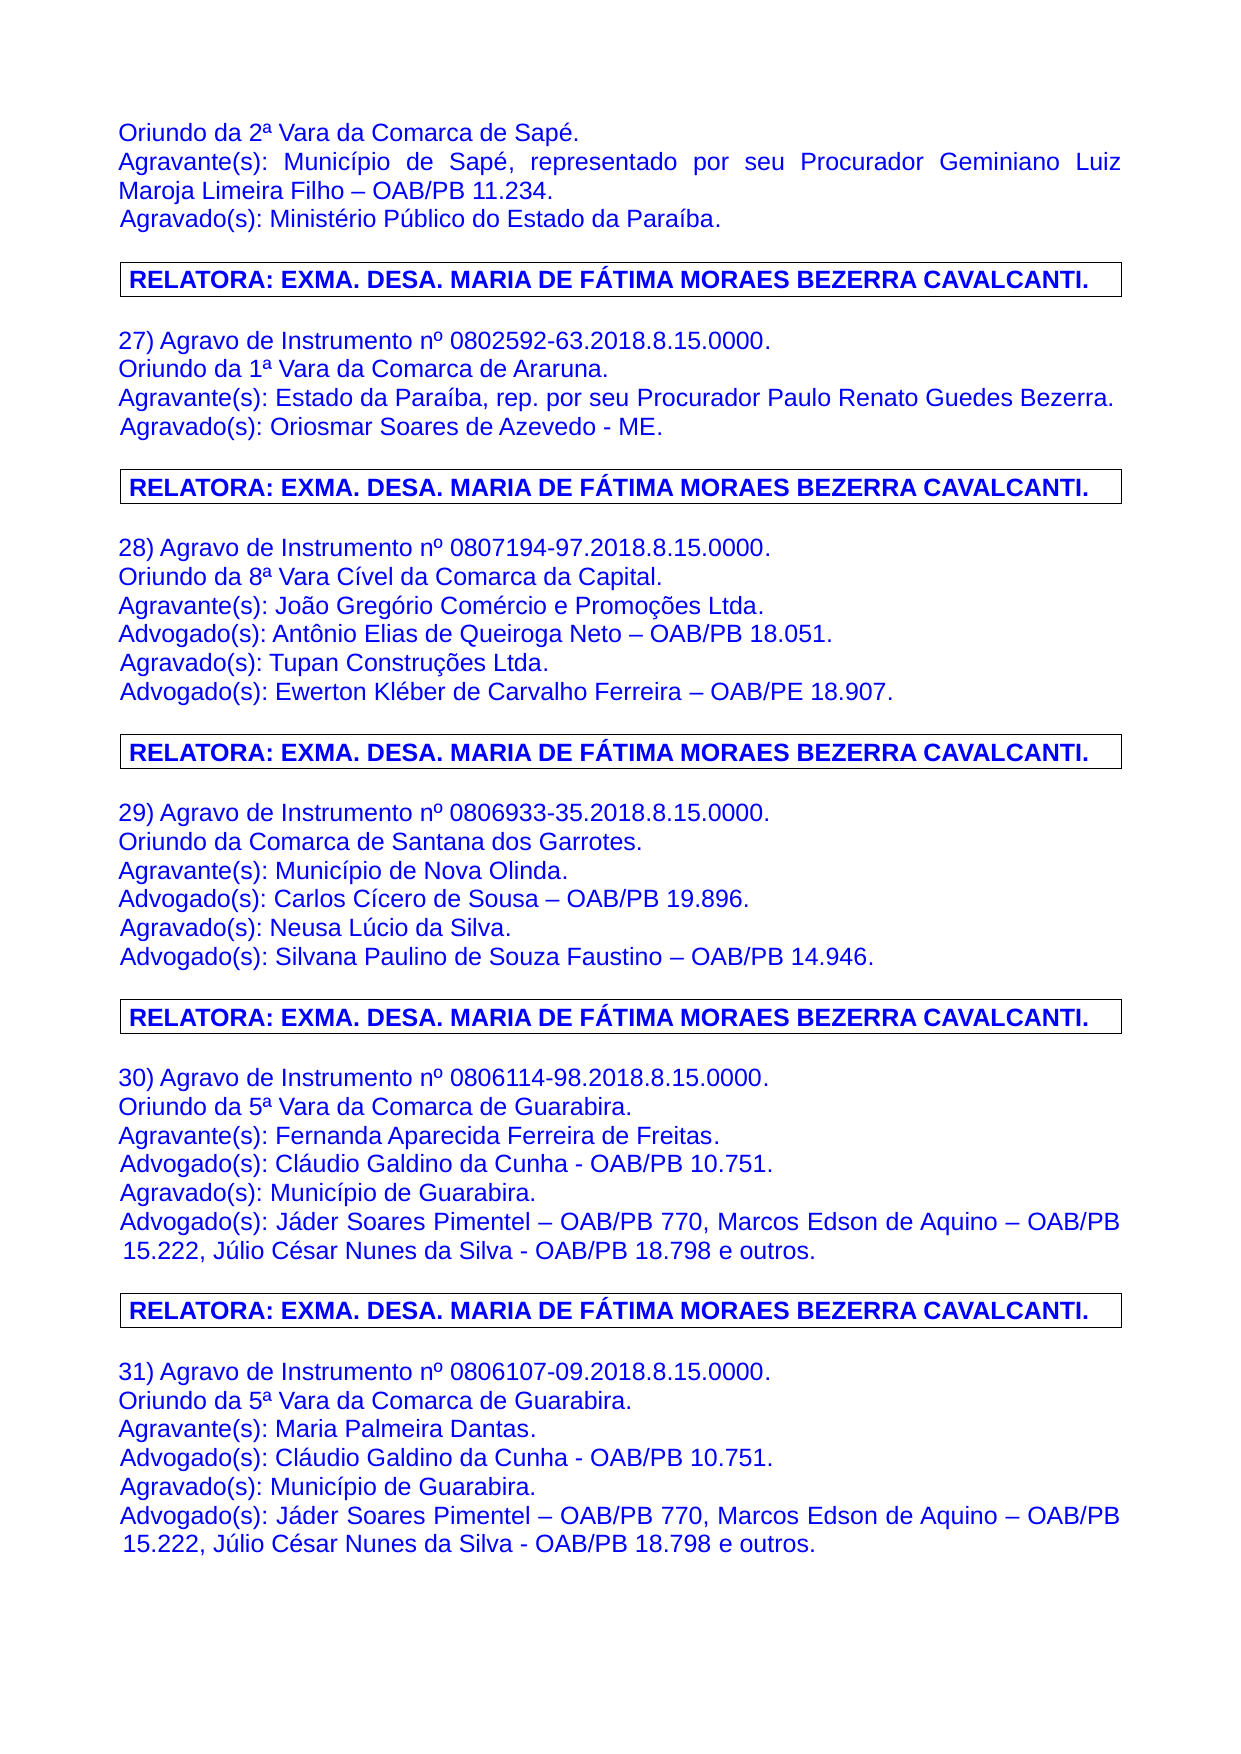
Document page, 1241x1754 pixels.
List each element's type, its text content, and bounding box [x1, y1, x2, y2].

text RELATORA: EXMA. DESA. MARIA DE FÁTIMA MORAES BEZERRA CAVALCANTI. [121, 263, 1121, 296]
text 31) Agravo de Instrumento nº 0806107-09.2018.8.15.0000. [118, 1357, 1122, 1386]
text Oriundo da 2ª Vara da Comarca de Sapé. [118, 118, 1122, 147]
text RELATORA: EXMA. DESA. MARIA DE FÁTIMA MORAES BEZERRA CAVALCANTI. [121, 470, 1121, 503]
text Oriundo da Comarca de Santana dos Garrotes. [118, 827, 1122, 856]
text Advogado(s): Antônio Elias de Queiroga Neto – OAB/PB 18.051. [118, 619, 1122, 648]
text RELATORA: EXMA. DESA. MARIA DE FÁTIMA MORAES BEZERRA CAVALCANTI. [121, 735, 1121, 768]
text Agravado(s): Oriosmar Soares de Azevedo - ME. [119, 412, 1122, 441]
text 30) Agravo de Instrumento nº 0806114-98.2018.8.15.0000. [118, 1063, 1122, 1092]
text Agravante(s): João Gregório Comércio e Promoções Ltda. [118, 591, 1122, 619]
text Advogado(s): Silvana Paulino de Souza Faustino – OAB/PB 14.946. [119, 942, 1122, 971]
text Oriundo da 5ª Vara da Comarca de Guarabira. [118, 1092, 1122, 1121]
text Agravado(s): Neusa Lúcio da Silva. [119, 913, 1122, 942]
text Advogado(s): Cláudio Galdino da Cunha - OAB/PB 10.751. [119, 1149, 1122, 1178]
text 27) Agravo de Instrumento nº 0802592-63.2018.8.15.0000. [118, 326, 1122, 354]
text Advogado(s): Carlos Cícero de Sousa – OAB/PB 19.896. [118, 884, 1122, 913]
text Agravante(s): Maria Palmeira Dantas. [118, 1414, 1122, 1443]
text Advogado(s): Jáder Soares Pimentel – OAB/PB 770, Marcos Edson de Aquino – OAB/PB 15.222, Júlio César Nunes da Silva - OAB/PB 18.798 e outros. [119, 1207, 1122, 1264]
text Agravante(s): Estado da Paraíba, rep. por seu Procurador Paulo Renato Guedes Bezerra. [118, 383, 1122, 412]
text Advogado(s): Jáder Soares Pimentel – OAB/PB 770, Marcos Edson de Aquino – OAB/PB 15.222, Júlio César Nunes da Silva - OAB/PB 18.798 e outros. [119, 1501, 1122, 1558]
text Agravante(s): Município de Nova Olinda. [118, 856, 1122, 884]
text Agravado(s): Município de Guarabira. [119, 1178, 1122, 1207]
text RELATORA: EXMA. DESA. MARIA DE FÁTIMA MORAES BEZERRA CAVALCANTI. [121, 1000, 1121, 1033]
text Agravante(s): Município de Sapé, representado por seu Procurador Geminiano Luiz Maroja Limeira Filho – OAB/PB 11.234. [118, 147, 1122, 204]
text Agravante(s): Fernanda Aparecida Ferreira de Freitas. [118, 1121, 1122, 1149]
text 29) Agravo de Instrumento nº 0806933-35.2018.8.15.0000. [118, 798, 1122, 827]
text Oriundo da 5ª Vara da Comarca de Guarabira. [118, 1386, 1122, 1414]
text Oriundo da 1ª Vara da Comarca de Araruna. [118, 354, 1122, 383]
text Agravado(s): Tupan Construções Ltda. [119, 648, 1122, 677]
text RELATORA: EXMA. DESA. MARIA DE FÁTIMA MORAES BEZERRA CAVALCANTI. [121, 1294, 1121, 1327]
text Oriundo da 8ª Vara Cível da Comarca da Capital. [118, 562, 1122, 591]
text Agravado(s): Município de Guarabira. [119, 1472, 1122, 1501]
text 28) Agravo de Instrumento nº 0807194-97.2018.8.15.0000. [118, 533, 1122, 562]
text Agravado(s): Ministério Público do Estado da Paraíba. [119, 204, 1122, 233]
text Advogado(s): Ewerton Kléber de Carvalho Ferreira – OAB/PE 18.907. [119, 677, 1122, 706]
text Advogado(s): Cláudio Galdino da Cunha - OAB/PB 10.751. [119, 1443, 1122, 1472]
